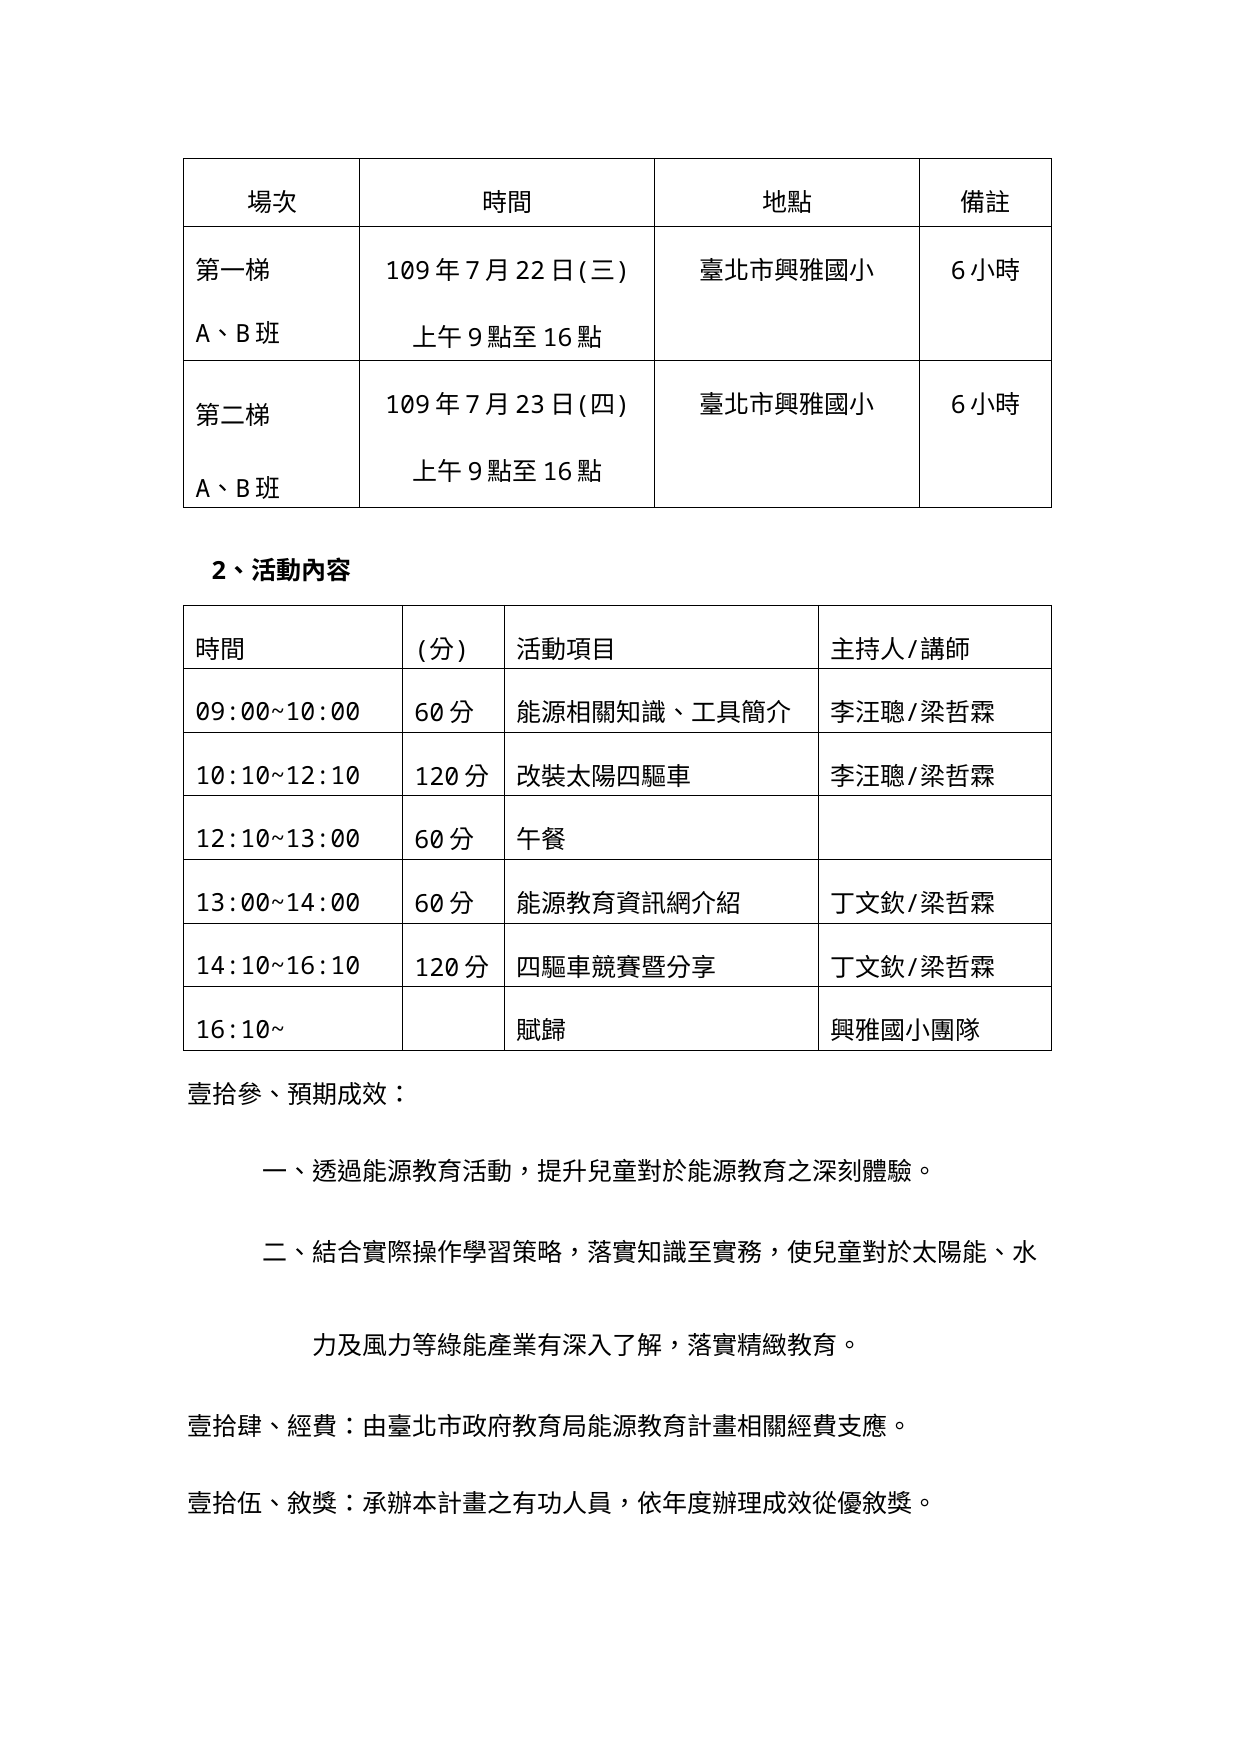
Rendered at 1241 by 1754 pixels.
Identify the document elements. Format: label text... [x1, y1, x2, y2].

table_cell 60分 [403, 796, 504, 859]
table_cell 60分 [403, 860, 504, 922]
table_cell 109年7月23日(四) 上午9點至16點 [360, 361, 654, 507]
table_cell 120分 [403, 924, 504, 986]
table_cell 6小時 [920, 227, 1051, 360]
table_cell 09:00~10:00 [184, 669, 402, 732]
table_cell 60分 [403, 669, 504, 732]
table_cell 10:10~12:10 [184, 733, 402, 795]
table_cell 16:10~ [184, 987, 402, 1049]
table_header 場次 [184, 159, 359, 226]
list 經費：由臺北市政府教育局能源教育計畫相關經費支應。 [187, 1383, 1053, 1445]
table_cell 6小時 [920, 361, 1051, 507]
table_cell 109年7月22日(三) 上午9點至16點 [360, 227, 654, 360]
table_cell 臺北市興雅國小 [655, 361, 919, 507]
table_cell [403, 987, 504, 1049]
list 預期成效： [187, 1051, 1053, 1113]
text 二、結合實際操作學習策略，落實知識至實務，使兒童對於太陽能、水力及風力等綠能產業有深入了解，落實精緻教育。 [262, 1208, 1053, 1365]
table_header 備註 [920, 159, 1051, 226]
table_cell 第二梯 A、B班 [184, 361, 359, 507]
table_header 時間 [184, 606, 402, 668]
table_cell 午餐 [505, 796, 818, 859]
table_header 時間 [360, 159, 654, 226]
table_header (分) [403, 606, 504, 668]
table_cell 賦歸 [505, 987, 818, 1049]
table_cell 改裝太陽四驅車 [505, 733, 818, 795]
table_cell 四驅車競賽暨分享 [505, 924, 818, 986]
table_cell 興雅國小團隊 [819, 987, 1051, 1049]
table_cell 120分 [403, 733, 504, 795]
table_cell 能源教育資訊網介紹 [505, 860, 818, 922]
table_cell 臺北市興雅國小 [655, 227, 919, 360]
table_cell [819, 796, 1051, 859]
table_cell 13:00~14:00 [184, 860, 402, 922]
table_cell 李汪聰/梁哲霖 [819, 733, 1051, 795]
table_cell 14:10~16:10 [184, 924, 402, 986]
table_header 活動項目 [505, 606, 818, 668]
list 活動內容 [211, 527, 1053, 589]
table_header 地點 [655, 159, 919, 226]
text 一、透過能源教育活動，提升兒童對於能源教育之深刻體驗。 [262, 1128, 1053, 1190]
table_cell 12:10~13:00 [184, 796, 402, 859]
table_cell 丁文欽/梁哲霖 [819, 924, 1051, 986]
table_header 主持人/講師 [819, 606, 1051, 668]
table_cell 丁文欽/梁哲霖 [819, 860, 1051, 922]
table_cell 李汪聰/梁哲霖 [819, 669, 1051, 732]
table_cell 第一梯 A、B班 [184, 227, 359, 360]
list 敘獎：承辦本計畫之有功人員，依年度辦理成效從優敘獎。 [187, 1460, 1053, 1523]
table_cell 能源相關知識、工具簡介 [505, 669, 818, 732]
